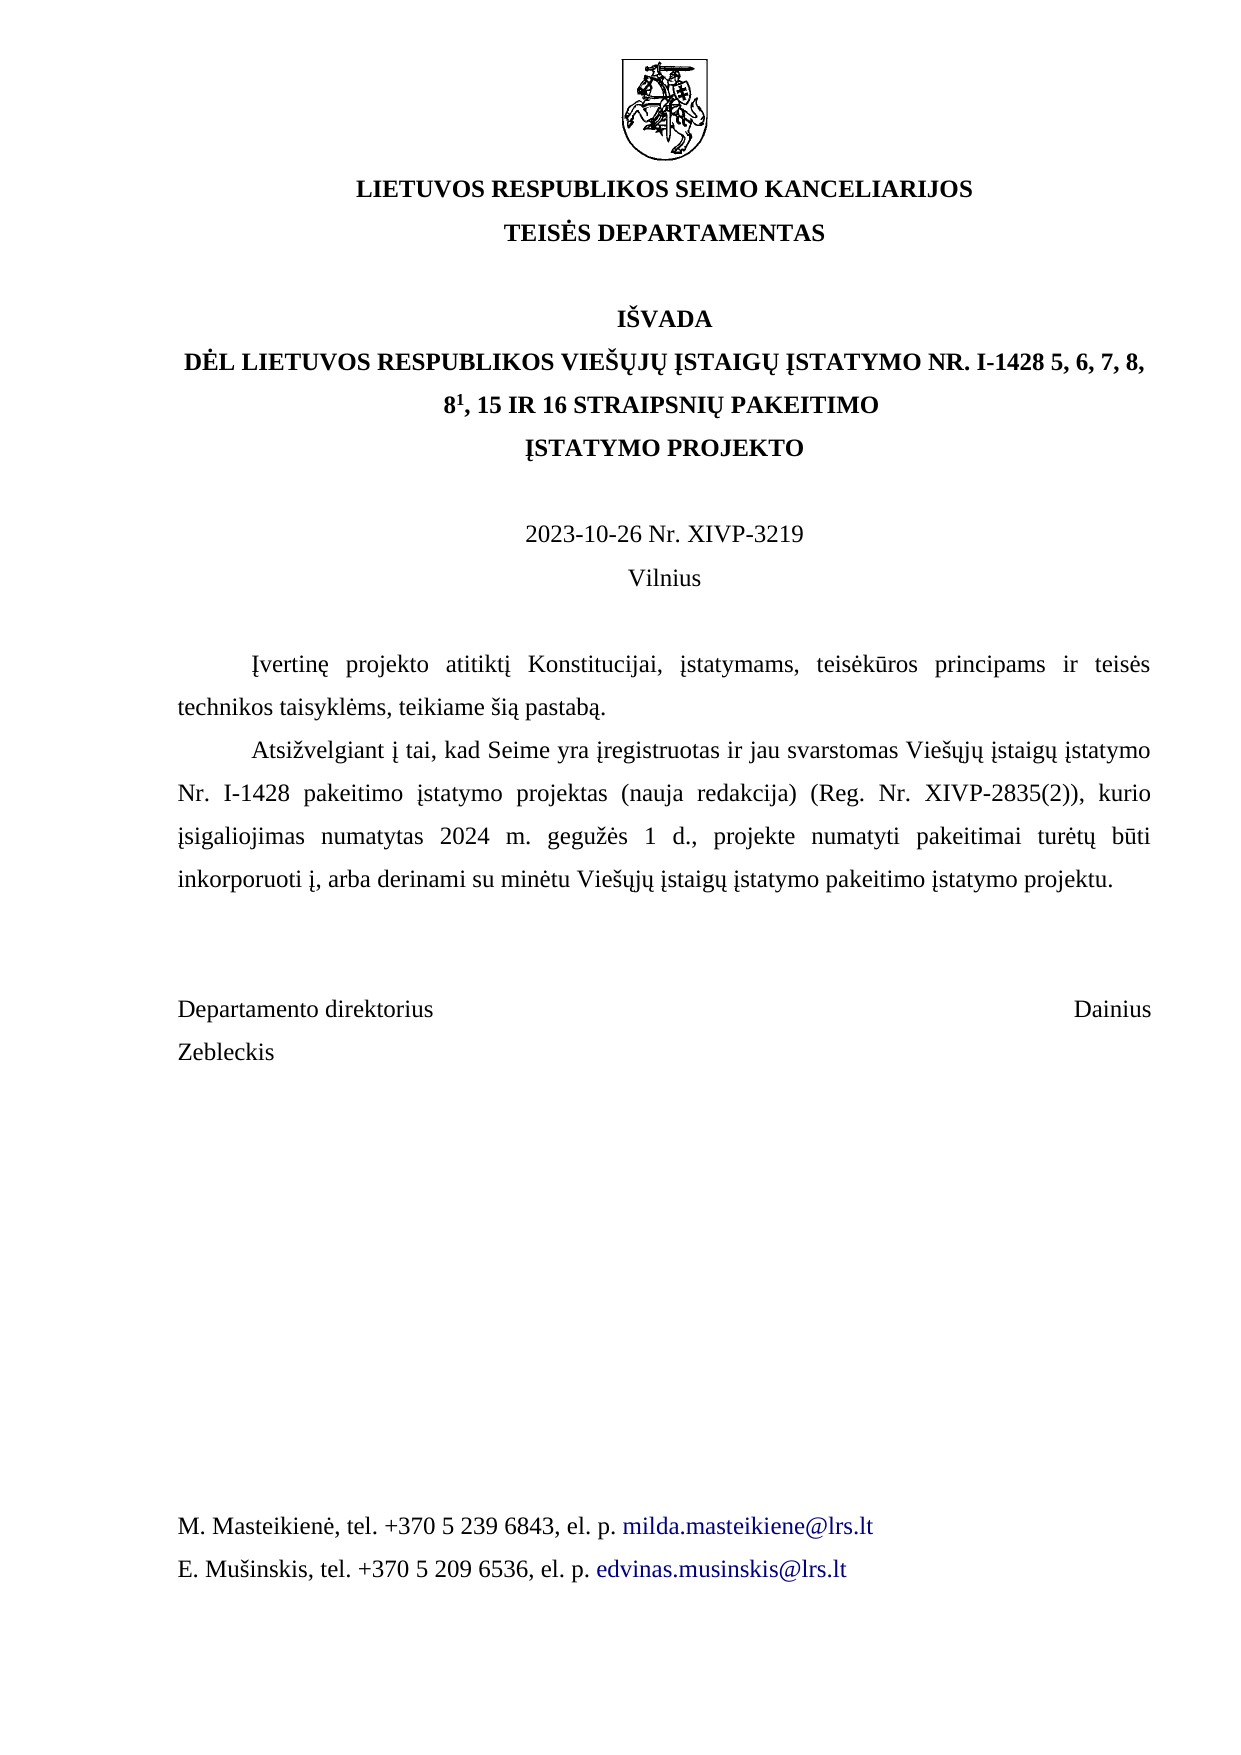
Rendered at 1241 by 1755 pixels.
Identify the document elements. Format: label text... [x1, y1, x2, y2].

text ĮSTATYMO PROJEKTO [177, 433, 1152, 462]
text Atsižvelgiant į tai, kad Seime yra įregistruotas ir jau svarstomas Viešųjų įstaigų įstatymo Nr. I-1428 pakeitimo įstatymo projektas (nauja redakcija) (Reg. Nr. XIVP-2835(2)), kurio įsigaliojimas numatytas 2024 m. gegužės 1 d., projekte numatyti pakeitimai turėtų būti inkorporuoti į, arba derinami su minėtu Viešųjų įstaigų įstatymo pakeitimo įstatymo projektu. [177, 735, 1152, 893]
subtitle TEISĖS DEPARTAMENTAS [177, 218, 1152, 246]
text Vilnius [177, 563, 1152, 591]
text E. Mušinskis, tel. +370 5 209 6536, el. p. edvinas.musinskis@lrs.lt [177, 1554, 1152, 1583]
text 2023-10-26 Nr. XIVP-3219 [177, 519, 1152, 548]
text M. Masteikienė, tel. +370 5 239 6843, el. p. milda.masteikiene@lrs.lt [177, 1511, 1152, 1540]
text IŠVADA [177, 304, 1152, 333]
text DĖL LIETUVOS RESPUBLIKOS VIEŠŲJŲ ĮSTAIGŲ ĮSTATYMO NR. I-1428 5, 6, 7, 8, 81, 15 IR 16 STRAIPSNIŲ PAKEITIMO [177, 347, 1152, 419]
text Departamento direktorius Dainius Zebleckis [177, 994, 1152, 1066]
text Įvertinę projekto atitiktį Konstitucijai, įstatymams, teisėkūros principams ir teisės technikos taisyklėms, teikiame šią pastabą. [177, 649, 1152, 721]
text LIETUVOS RESPUBLIKOS SEIMO KANCELIARIJOS [177, 174, 1152, 203]
